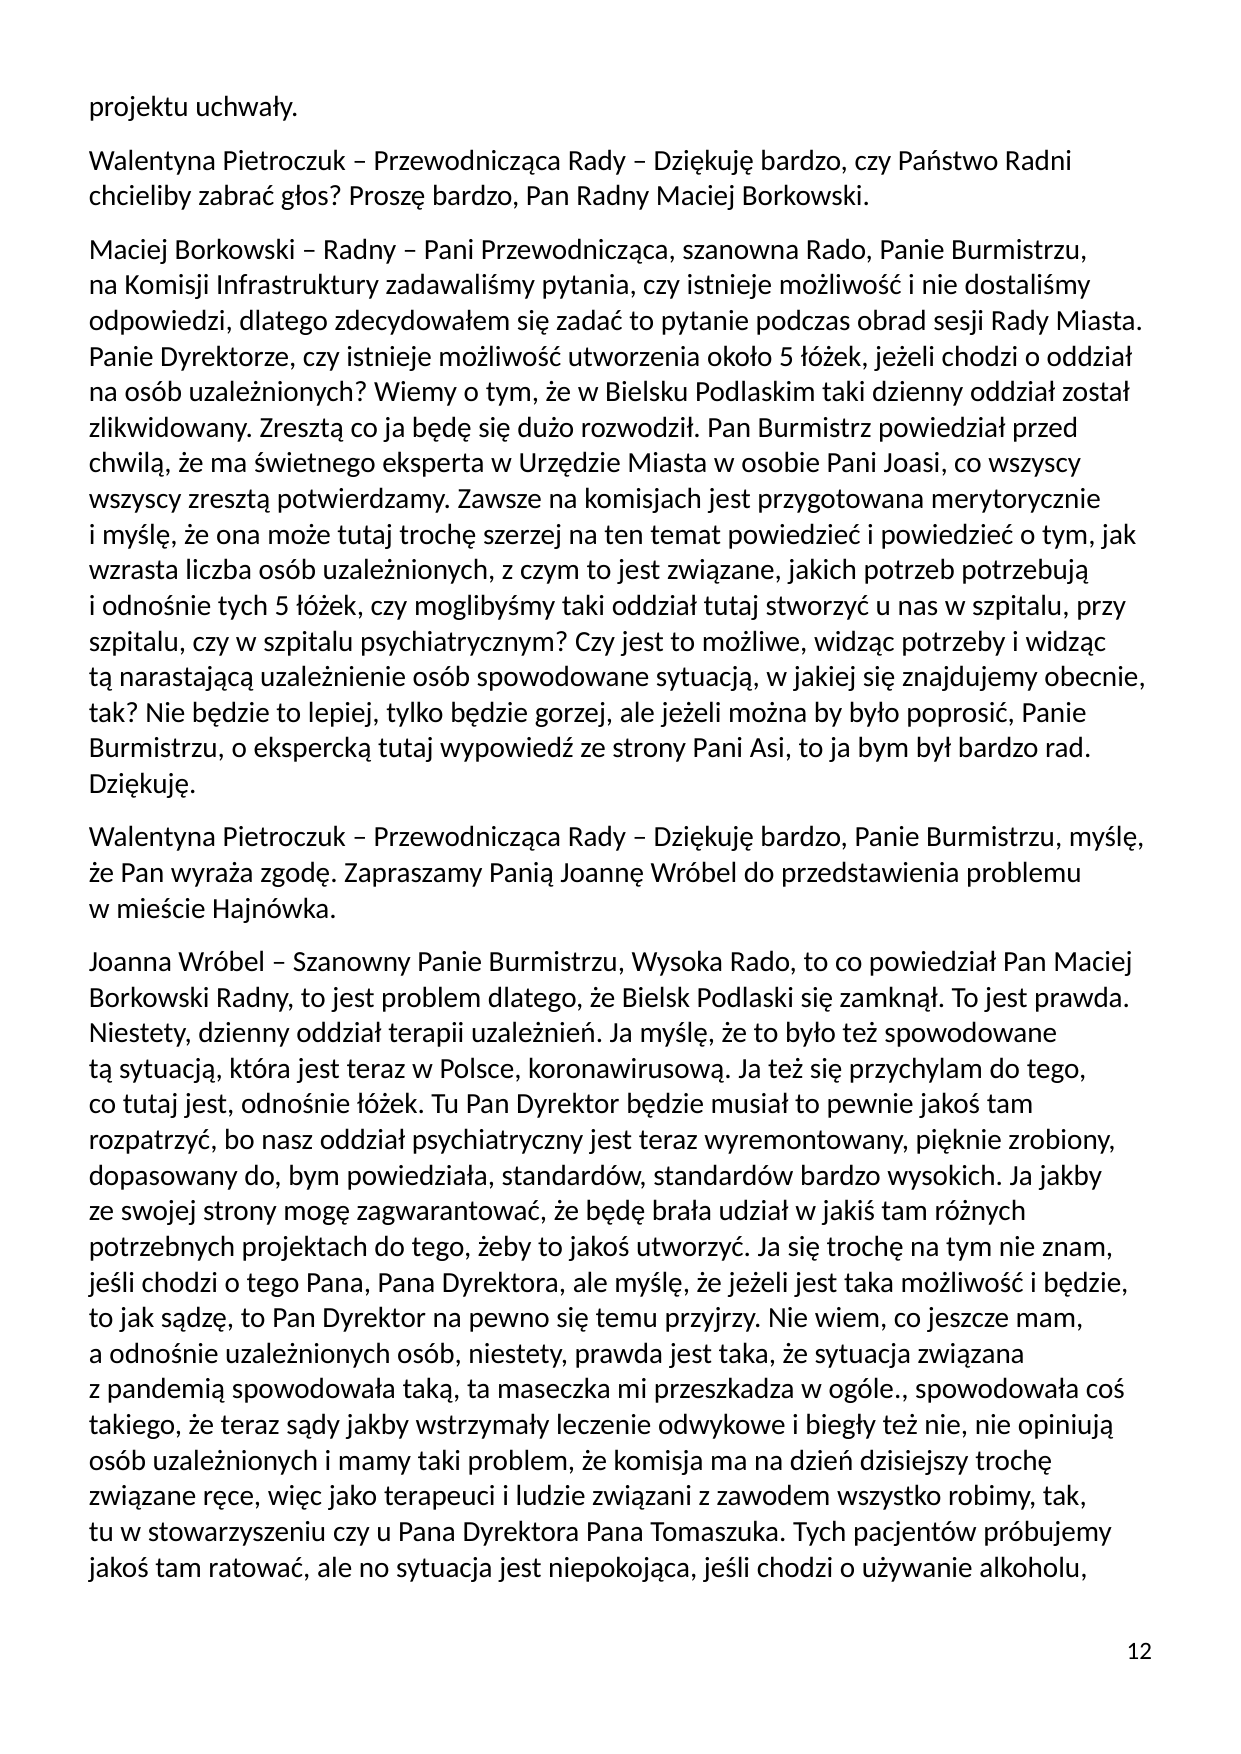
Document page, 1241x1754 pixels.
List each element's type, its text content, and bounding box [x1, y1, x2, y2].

text projektu uchwały. [88, 88, 1152, 124]
text Walentyna Pietroczuk – Przewodnicząca Rady – Dziękuję bardzo, Panie Burmistrzu, myślę, że Pan wyraża zgodę. Zapraszamy Panią Joannę Wróbel do przedstawienia problemu w mieście Hajnówka. [88, 818, 1152, 925]
text Maciej Borkowski – Radny – Pani Przewodnicząca, szanowna Rado, Panie Burmistrzu, na Komisji Infrastruktury zadawaliśmy pytania, czy istnieje możliwość i nie dostaliśmy odpowiedzi, dlatego zdecydowałem się zadać to pytanie podczas obrad sesji Rady Miasta. Panie Dyrektorze, czy istnieje możliwość utworzenia około 5 łóżek, jeżeli chodzi o oddział na osób uzależnionych? Wiemy o tym, że w Bielsku Podlaskim taki dzienny oddział został zlikwidowany. Zresztą co ja będę się dużo rozwodził. Pan Burmistrz powiedział przed chwilą, że ma świetnego eksperta w Urzędzie Miasta w osobie Pani Joasi, co wszyscy wszyscy zresztą potwierdzamy. Zawsze na komisjach jest przygotowana merytorycznie i myślę, że ona może tutaj trochę szerzej na ten temat powiedzieć i powiedzieć o tym, jak wzrasta liczba osób uzależnionych, z czym to jest związane, jakich potrzeb potrzebują i odnośnie tych 5 łóżek, czy moglibyśmy taki oddział tutaj stworzyć u nas w szpitalu, przy szpitalu, czy w szpitalu psychiatrycznym? Czy jest to możliwe, widząc potrzeby i widząc tą narastającą uzależnienie osób spowodowane sytuacją, w jakiej się znajdujemy obecnie, tak? Nie będzie to lepiej, tylko będzie gorzej, ale jeżeli można by było poprosić, Panie Burmistrzu, o ekspercką tutaj wypowiedź ze strony Pani Asi, to ja bym był bardzo rad. Dziękuję. [88, 231, 1152, 801]
text Walentyna Pietroczuk – Przewodnicząca Rady – Dziękuję bardzo, czy Państwo Radni chcieliby zabrać głos? Proszę bardzo, Pan Radny Maciej Borkowski. [88, 142, 1152, 213]
text Joanna Wróbel – Szanowny Panie Burmistrzu, Wysoka Rado, to co powiedział Pan Maciej Borkowski Radny, to jest problem dlatego, że Bielsk Podlaski się zamknął. To jest prawda. Niestety, dzienny oddział terapii uzależnień. Ja myślę, że to było też spowodowane tą sytuacją, która jest teraz w Polsce, koronawirusową. Ja też się przychylam do tego, co tutaj jest, odnośnie łóżek. Tu Pan Dyrektor będzie musiał to pewnie jakoś tam rozpatrzyć, bo nasz oddział psychiatryczny jest teraz wyremontowany, pięknie zrobiony, dopasowany do, bym powiedziała, standardów, standardów bardzo wysokich. Ja jakby ze swojej strony mogę zagwarantować, że będę brała udział w jakiś tam różnych potrzebnych projektach do tego, żeby to jakoś utworzyć. Ja się trochę na tym nie znam, jeśli chodzi o tego Pana, Pana Dyrektora, ale myślę, że jeżeli jest taka możliwość i będzie, to jak sądzę, to Pan Dyrektor na pewno się temu przyjrzy. Nie wiem, co jeszcze mam, a odnośnie uzależnionych osób, niestety, prawda jest taka, że sytuacja związana z pandemią spowodowała taką, ta maseczka mi przeszkadza w ogóle., spowodowała coś takiego, że teraz sądy jakby wstrzymały leczenie odwykowe i biegły też nie, nie opiniują osób uzależnionych i mamy taki problem, że komisja ma na dzień dzisiejszy trochę związane ręce, więc jako terapeuci i ludzie związani z zawodem wszystko robimy, tak, tu w stowarzyszeniu czy u Pana Dyrektora Pana Tomaszuka. Tych pacjentów próbujemy jakoś tam ratować, ale no sytuacja jest niepokojąca, jeśli chodzi o używanie alkoholu, [88, 943, 1152, 1584]
